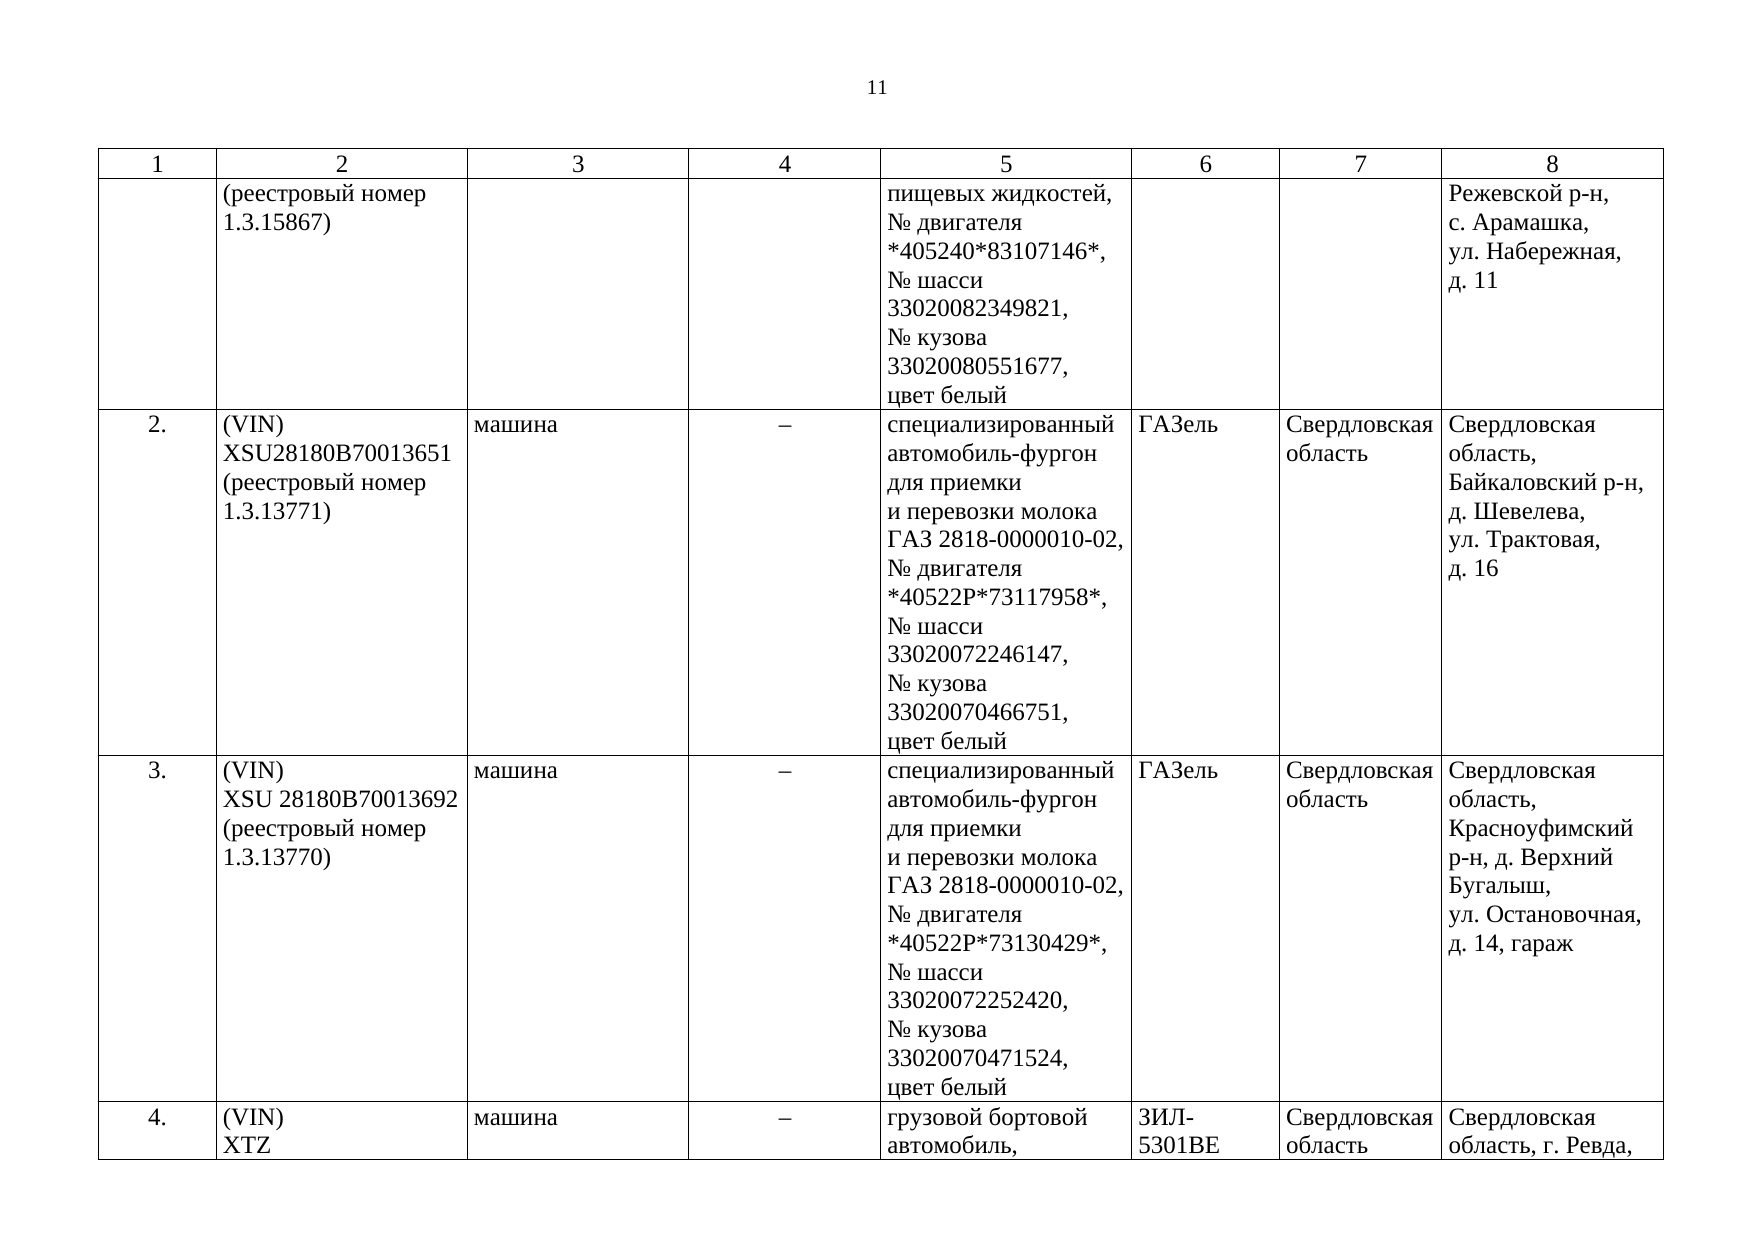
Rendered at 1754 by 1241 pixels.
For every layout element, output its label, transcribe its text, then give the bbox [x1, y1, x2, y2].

table_header 3 [468, 149, 688, 177]
table_cell [1280, 179, 1441, 408]
table_header 7 [1280, 149, 1441, 177]
table_cell (VIN) XSU 28180В70013692 (реестровый номер 1.3.13770) [217, 756, 467, 1101]
table_cell ЗИЛ-5301ВЕ [1132, 1102, 1279, 1159]
table_cell машина [468, 410, 688, 754]
table_cell 2. [99, 410, 216, 754]
table_cell Свердловская область, г. Ревда, [1442, 1102, 1663, 1159]
table_cell пищевых жидкостей, № двигателя *405240*83107146*, № шасси 33020082349821, № кузова 33020080551677, цвет белый [881, 179, 1131, 408]
table_cell (VIN) XTZ [217, 1102, 467, 1159]
table_cell Режевской р-н, с. Арамашка, ул. Набережная, д. 11 [1442, 179, 1663, 408]
table_cell Свердловская область, Байкаловский р-н, д. Шевелева, ул. Трактовая, д. 16 [1442, 410, 1663, 754]
table_cell – [689, 1102, 880, 1159]
table_cell Свердловская область [1280, 410, 1441, 754]
table_cell [468, 179, 688, 408]
table_cell специализированный автомобиль-фургон для приемки и перевозки молока ГАЗ 2818-0000010-02, № двигателя *40522Р*73130429*, № шасси 33020072252420, № кузова 33020070471524, цвет белый [881, 756, 1131, 1101]
table_cell ГАЗель [1132, 756, 1279, 1101]
table_cell 4. [99, 1102, 216, 1159]
table_cell [689, 179, 880, 408]
table_cell Свердловская область, Красноуфимский р-н, д. Верхний Бугалыш, ул. Остановочная, д. 14, гараж [1442, 756, 1663, 1101]
table_cell специализированный автомобиль-фургон для приемки и перевозки молока ГАЗ 2818-0000010-02, № двигателя *40522Р*73117958*, № шасси 33020072246147, № кузова 33020070466751, цвет белый [881, 410, 1131, 754]
table_cell машина [468, 1102, 688, 1159]
table_header 1 [99, 149, 216, 177]
table_cell [99, 179, 216, 408]
table_header 6 [1132, 149, 1279, 177]
table_cell – [689, 410, 880, 754]
table_cell (реестровый номер 1.3.15867) [217, 179, 467, 408]
table_cell 3. [99, 756, 216, 1101]
table_cell (VIN) XSU28180B70013651 (реестровый номер 1.3.13771) [217, 410, 467, 754]
table_cell Свердловская область [1280, 756, 1441, 1101]
table_cell ГАЗель [1132, 410, 1279, 754]
table_cell машина [468, 756, 688, 1101]
table_header 2 [217, 149, 467, 177]
table_header 4 [689, 149, 880, 177]
table_cell [1132, 179, 1279, 408]
table_cell грузовой бортовой автомобиль, [881, 1102, 1131, 1159]
table_header 5 [881, 149, 1131, 177]
table_cell – [689, 756, 880, 1101]
table_cell Свердловская область [1280, 1102, 1441, 1159]
table_header 8 [1442, 149, 1663, 177]
